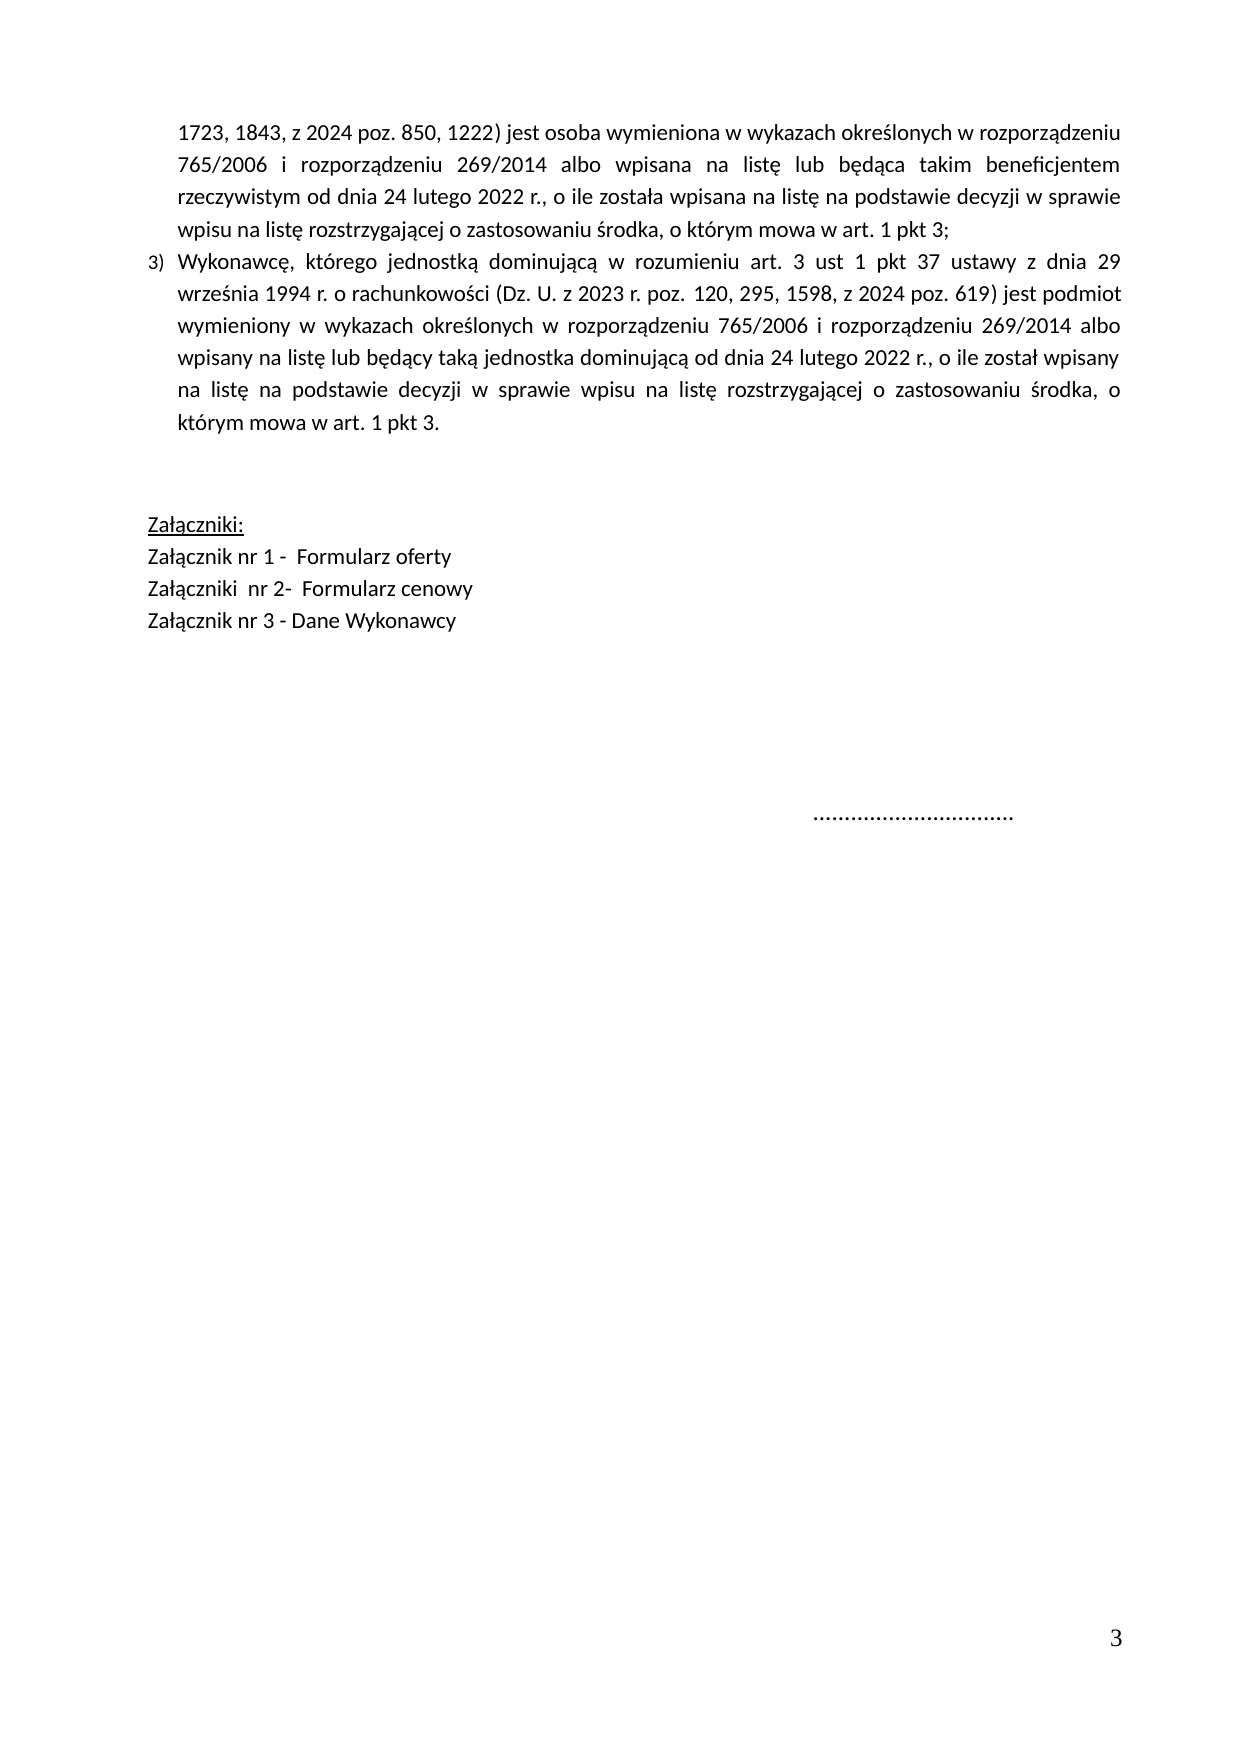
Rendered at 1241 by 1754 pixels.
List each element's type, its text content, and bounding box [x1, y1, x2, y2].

list Wykonawcę, którego jednostką dominującą w rozumieniu art. 3 ust 1 pkt 37 ustawy z dnia 29 września 1994 r. o rachunkowości (Dz. U. z 2023 r. poz. 120, 295, 1598, z 2024 poz. 619) jest podmiot wymieniony w wykazach określonych w rozporządzeniu 765/2006 i rozporządzeniu 269/2014 albo wpisany na listę lub będący taką jednostka dominującą od dnia 24 lutego 2022 r., o ile został wpisany na listę na podstawie decyzji w sprawie wpisu na listę rozstrzygającej o zastosowaniu środka, o którym mowa w art. 1 pkt 3. [148, 247, 1122, 436]
text ................................ [738, 796, 1122, 826]
text Załącznik nr 3 - Dane Wykonawcy [148, 607, 1122, 634]
text Załączniki: [148, 510, 1122, 538]
text Załącznik nr 1 - Formularz oferty [148, 542, 1122, 570]
text Załączniki nr 2- Formularz cenowy [148, 574, 1122, 602]
list 1723, 1843, z 2024 poz. 850, 1222) jest osoba wymieniona w wykazach określonych w rozporządzeniu 765/2006 i rozporządzeniu 269/2014 albo wpisana na listę lub będąca takim beneficjentem rzeczywistym od dnia 24 lutego 2022 r., o ile została wpisana na listę na podstawie decyzji w sprawie wpisu na listę rozstrzygającej o zastosowaniu środka, o którym mowa w art. 1 pkt 3; [148, 118, 1122, 243]
